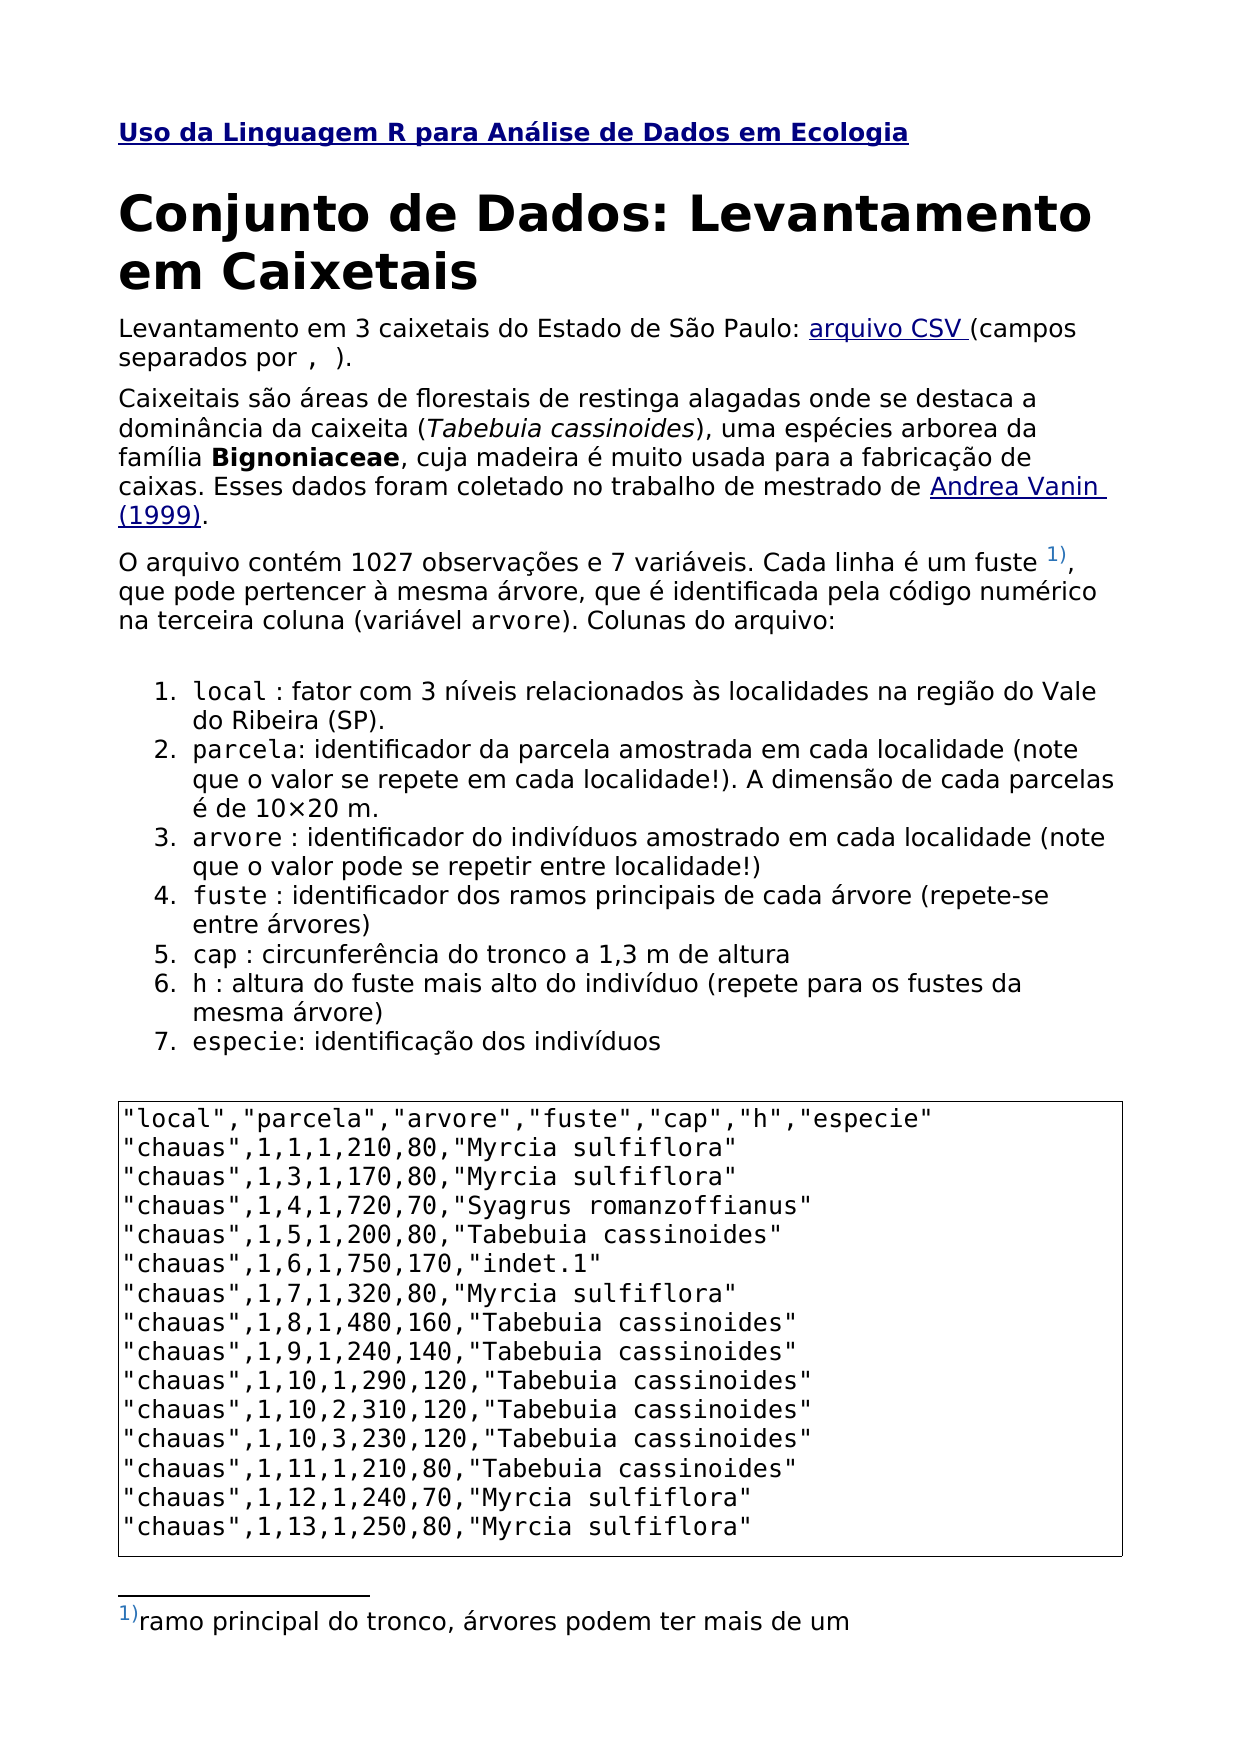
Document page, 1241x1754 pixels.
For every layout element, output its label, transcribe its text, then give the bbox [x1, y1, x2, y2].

list especie: identificação dos indivíduos [177, 1027, 1122, 1056]
table_header "local","parcela","arvore","fuste","cap","h","especie" "chauas",1,1,1,210,80,"Myrcia sulfiflora" "chauas",1,3,1,170,80,"Myrcia sulfiflora" "chauas",1,4,1,720,70,"Syagrus romanzoffianus" "chauas",1,5,1,200,80,"Tabebuia cassinoides" "chauas",1,6,1,750,170,"indet.1" "chauas",1,7,1,320,80,"Myrcia sulfiflora" "chauas",1,8,1,480,160,"Tabebuia cassinoides" "chauas",1,9,1,240,140,"Tabebuia cassinoides" "chauas",1,10,1,290,120,"Tabebuia cassinoides" "chauas",1,10,2,310,120,"Tabebuia cassinoides" "chauas",1,10,3,230,120,"Tabebuia cassinoides" "chauas",1,11,1,210,80,"Tabebuia cassinoides" "chauas",1,12,1,240,70,"Myrcia sulfiflora" "chauas",1,13,1,250,80,"Myrcia sulfiflora" [119, 1102, 1122, 1556]
list parcela: identificador da parcela amostrada em cada localidade (note que o valor se repete em cada localidade!). A dimensão de cada parcelas é de 10×20 m. [177, 736, 1122, 823]
list h : altura do fuste mais alto do indivíduo (repete para os fustes da mesma árvore) [177, 969, 1122, 1027]
list arvore : identificador do indivíduos amostrado em cada localidade (note que o valor pode se repetir entre localidade!) [177, 823, 1122, 881]
list fuste : identificador dos ramos principais de cada árvore (repete-se entre árvores) [177, 881, 1122, 940]
text Caixeitais são áreas de florestais de restinga alagadas onde se destaca a dominância da caixeita (Tabebuia cassinoides), uma espécies arborea da família Bignoniaceae, cuja madeira é muito usada para a fabricação de caixas. Esses dados foram coletado no trabalho de mestrado de Andrea Vanin (1999). [118, 384, 1122, 530]
subtitle Conjunto de Dados: Levantamento em Caixetais [118, 185, 1122, 301]
list local : fator com 3 níveis relacionados às localidades na região do Vale do Ribeira (SP). [177, 677, 1122, 736]
list cap : circunferência do tronco a 1,3 m de altura [177, 940, 1122, 969]
text Uso da Linguagem R para Análise de Dados em Ecologia [118, 118, 1122, 147]
text O arquivo contém 1027 observações e 7 variáveis. Cada linha é um fuste , que pode pertencer à mesma árvore, que é identificada pela código numérico na terceira coluna (variável arvore). Colunas do arquivo: [118, 543, 1122, 635]
text Levantamento em 3 caixetais do Estado de São Paulo: arquivo CSV (campos separados por , ). [118, 314, 1122, 372]
text ramo principal do tronco, árvores podem ter mais de um [118, 1602, 1122, 1636]
